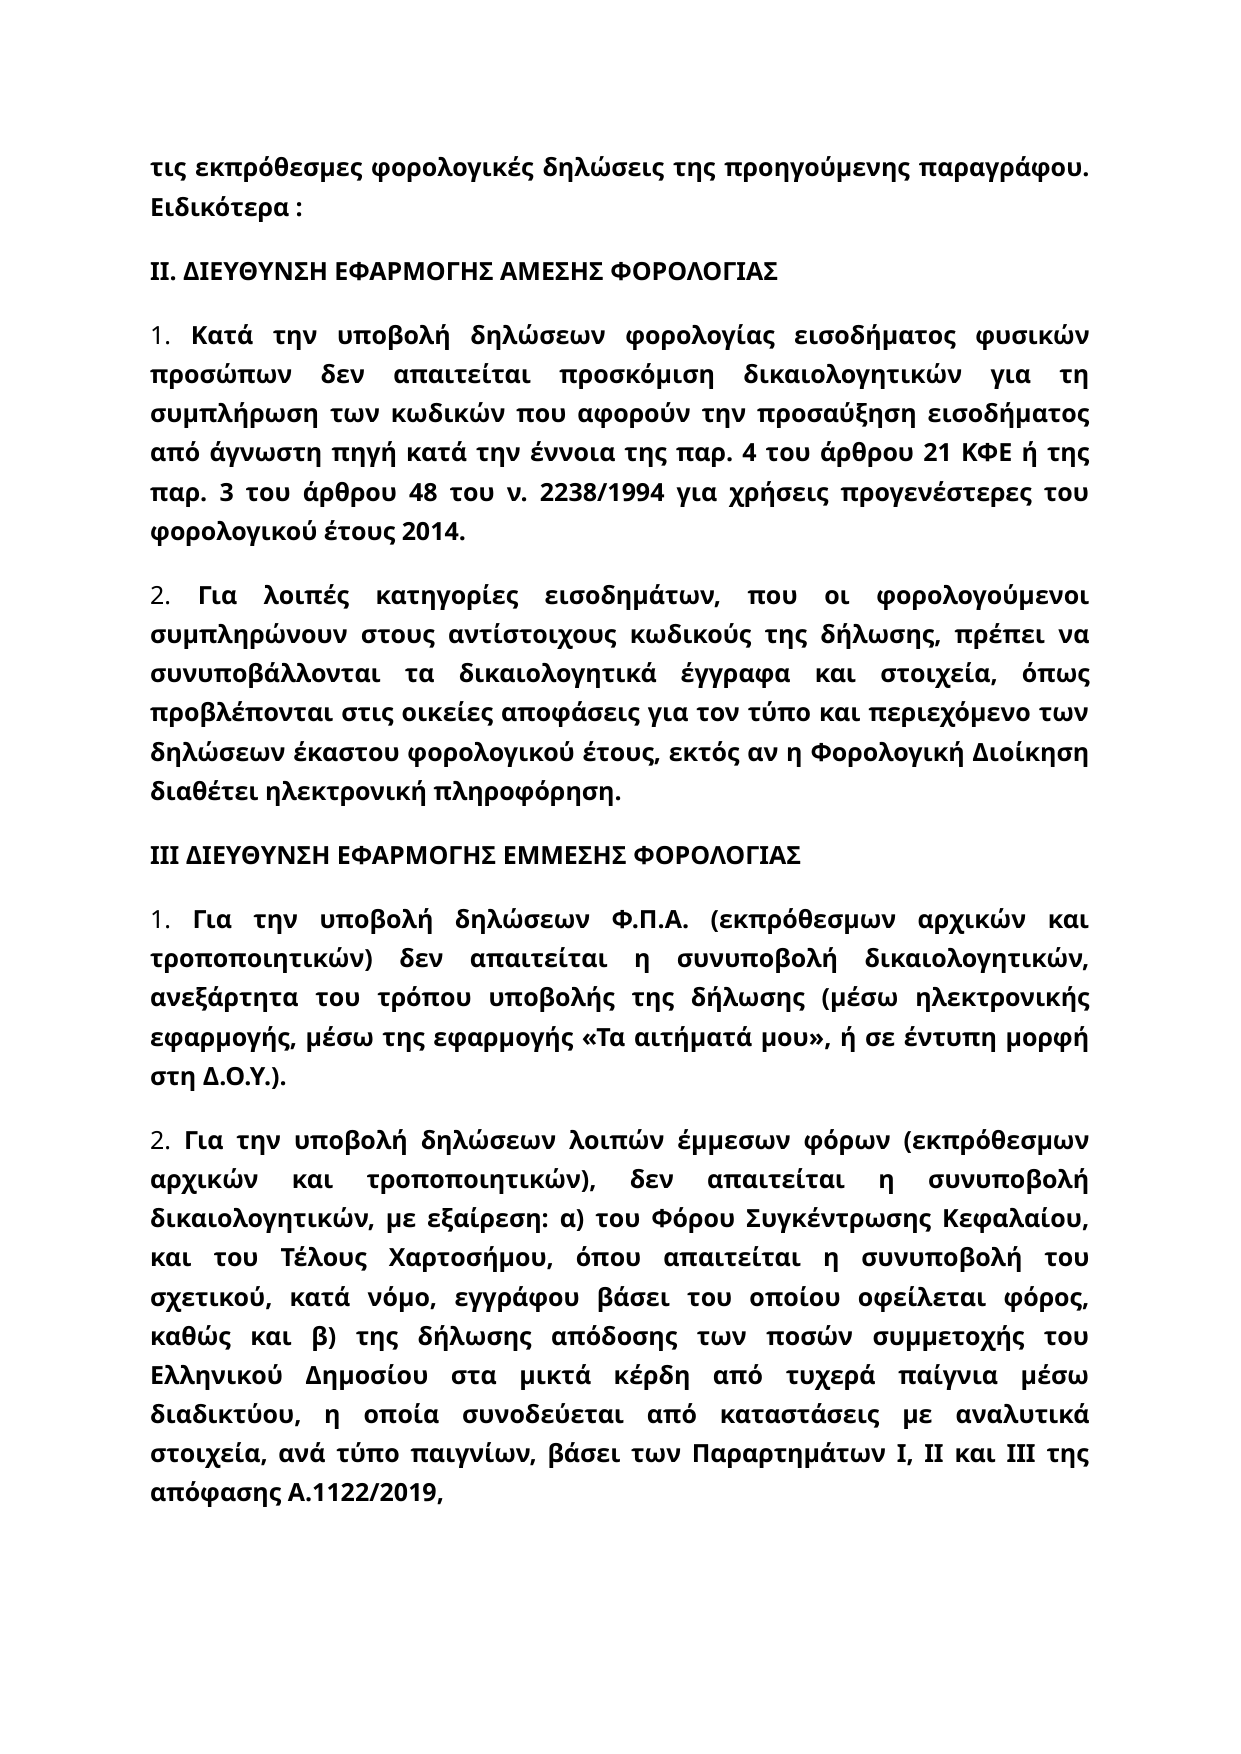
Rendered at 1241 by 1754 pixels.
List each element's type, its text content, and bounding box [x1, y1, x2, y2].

text 2. Για την υποβολή δηλώσεων λοιπών έμμεσων φόρων (εκπρόθεσμων αρχικών και τροποποιητικών), δεν απαιτείται η συνυποβολή δικαιολογητικών, με εξαίρεση: α) του Φόρου Συγκέντρωσης Κεφαλαίου, και του Τέλους Χαρτοσήμου, όπου απαιτείται η συνυποβολή του σχετικού, κατά νόμο, εγγράφου βάσει του οποίου οφείλεται φόρος, καθώς και β) της δήλωσης απόδοσης των ποσών συμμετοχής του Ελληνικού Δημοσίου στα μικτά κέρδη από τυχερά παίγνια μέσω διαδικτύου, η οποία συνοδεύεται από καταστάσεις με αναλυτικά στοιχεία, ανά τύπο παιγνίων, βάσει των Παραρτημάτων Ι, II και III της απόφασης Α.1122/2019, [150, 1122, 1090, 1509]
text 1. Κατά την υποβολή δηλώσεων φορολογίας εισοδήματος φυσικών προσώπων δεν απαιτείται προσκόμιση δικαιολογητικών για τη συμπλήρωση των κωδικών που αφορούν την προσαύξηση εισοδήματος από άγνωστη πηγή κατά την έννοια της παρ. 4 του άρθρου 21 ΚΦΕ ή της παρ. 3 του άρθρου 48 του ν. 2238/1994 για χρήσεις προγενέστερες του φορολογικού έτους 2014. [150, 317, 1090, 547]
text τις εκπρόθεσμες φορολογικές δηλώσεις της προηγούμενης παραγράφου. Ειδικότερα : [150, 150, 1090, 223]
text 2. Για λοιπές κατηγορίες εισοδημάτων, που οι φορολογούμενοι συμπληρώνουν στους αντίστοιχους κωδικούς της δήλωσης, πρέπει να συνυποβάλλονται τα δικαιολογητικά έγγραφα και στοιχεία, όπως προβλέπονται στις οικείες αποφάσεις για τον τύπο και περιεχόμενο των δηλώσεων έκαστου φορολογικού έτους, εκτός αν η Φορολογική Διοίκηση διαθέτει ηλεκτρονική πληροφόρηση. [150, 577, 1090, 807]
text 1. Για την υποβολή δηλώσεων Φ.Π.Α. (εκπρόθεσμων αρχικών και τροποποιητικών) δεν απαιτείται η συνυποβολή δικαιολογητικών, ανεξάρτητα του τρόπου υποβολής της δήλωσης (μέσω ηλεκτρονικής εφαρμογής, μέσω της εφαρμογής «Τα αιτήματά μου», ή σε έντυπη μορφή στη Δ.Ο.Υ.). [150, 902, 1090, 1092]
text ΙΙΙ ΔΙΕΥΘΥΝΣΗ ΕΦΑΡΜΟΓΗΣ ΕΜΜΕΣΗΣ ΦΟΡΟΛΟΓΙΑΣ [150, 837, 1090, 872]
text ΙΙ. ΔΙΕΥΘΥΝΣΗ ΕΦΑΡΜΟΓΗΣ ΑΜΕΣΗΣ ΦΟΡΟΛΟΓΙΑΣ [150, 253, 1090, 287]
